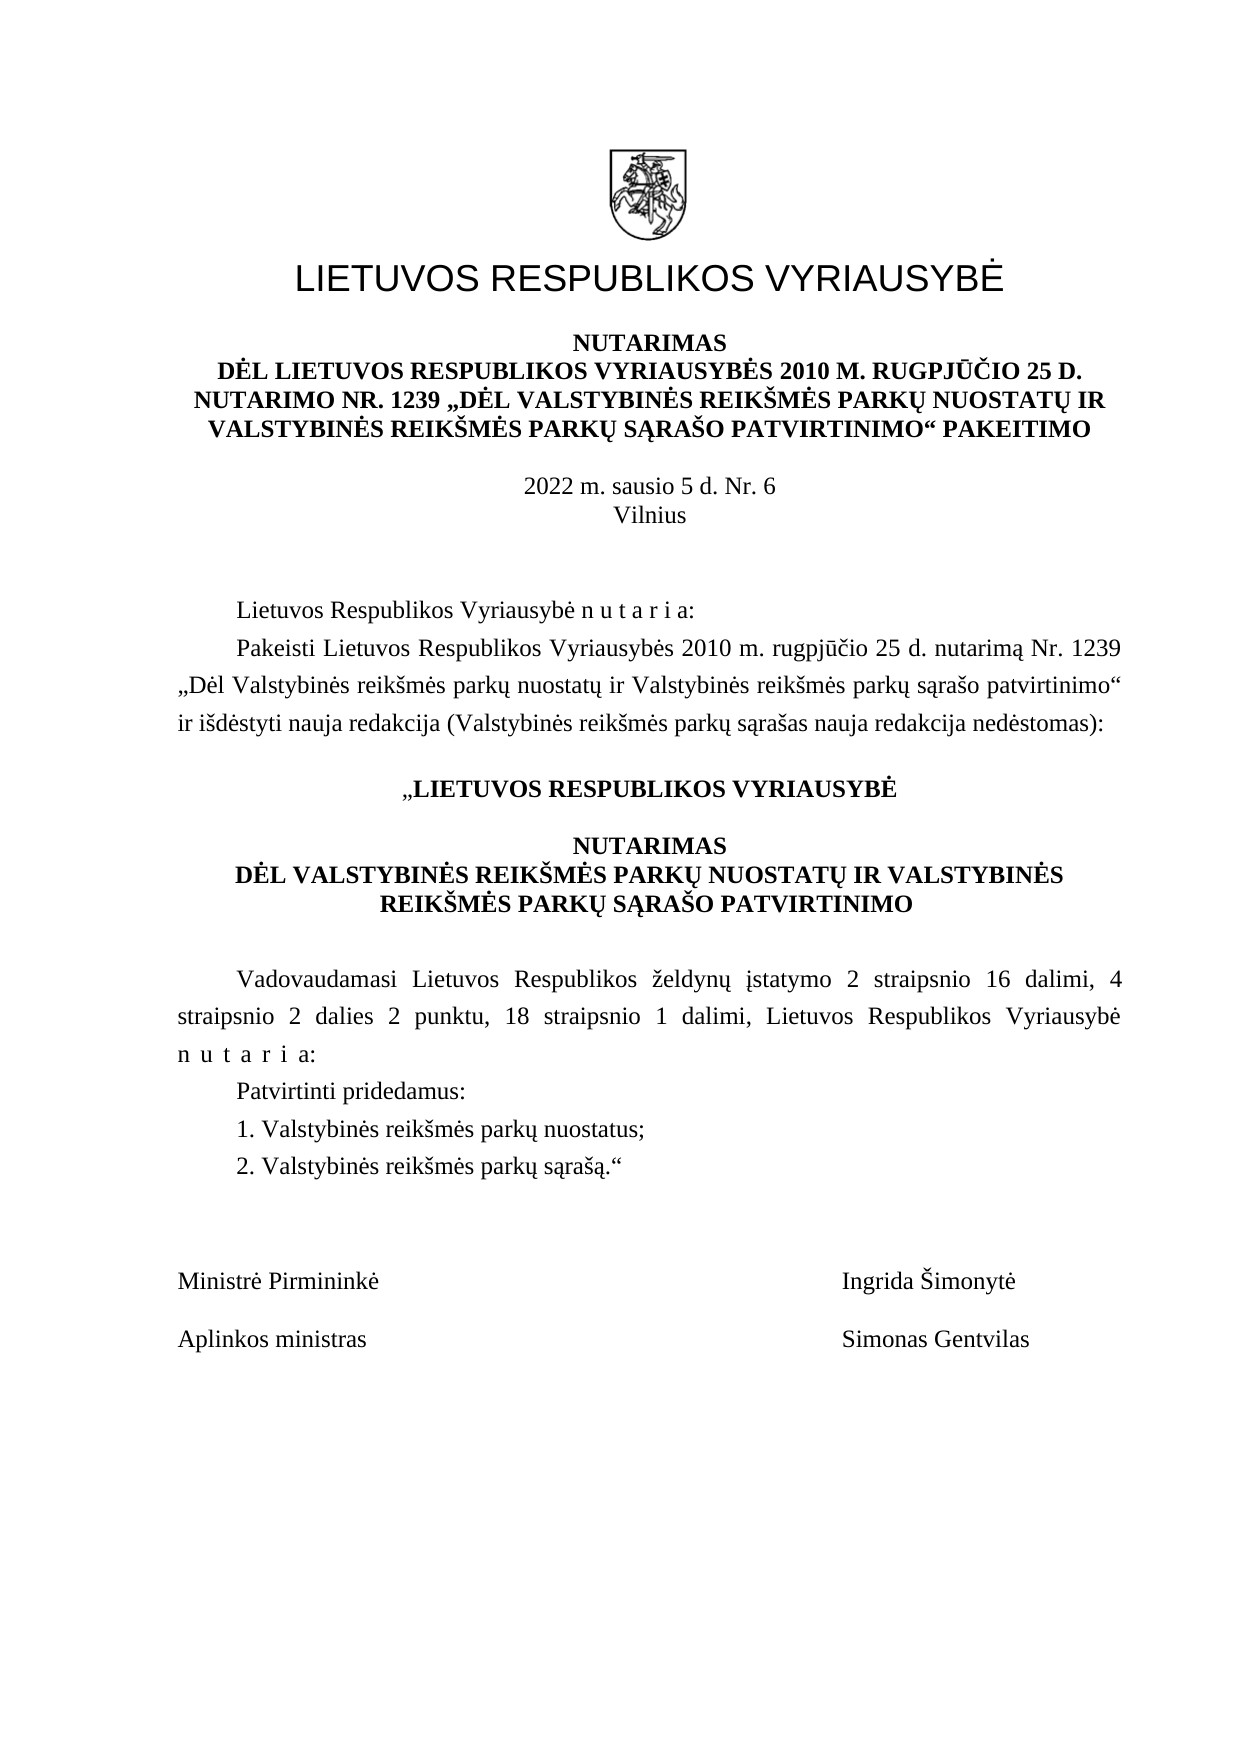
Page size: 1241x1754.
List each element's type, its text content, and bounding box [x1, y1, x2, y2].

text 2. Valstybinės reikšmės parkų sąrašą.“ [177, 1143, 1122, 1180]
text Patvirtinti pridedamus: [177, 1068, 1122, 1105]
text Aplinkos ministras Simonas Gentvilas [177, 1324, 1122, 1353]
text Vilnius [177, 500, 1122, 529]
text Pakeisti Lietuvos Respublikos Vyriausybės 2010 m. rugpjūčio 25 d. nutarimą Nr. 1239 „Dėl Valstybinės reikšmės parkų nuostatų ir Valstybinės reikšmės parkų sąrašo patvirtinimo“ ir išdėstyti nauja redakcija (Valstybinės reikšmės parkų sąrašas nauja redakcija nedėstomas): [177, 624, 1122, 736]
text Lietuvos Respublikos Vyriausybė [177, 256, 1122, 299]
text DĖL VALSTYBINĖS REIKŠMĖS PARKŲ NUOSTATŲ IR VALSTYBINĖS REIKŠMĖS PARKŲ SĄRAŠO PATVIRTINIMO [177, 860, 1122, 918]
text „LIETUVOS RESPUBLIKOS VYRIAUSYBĖ [177, 774, 1122, 803]
text Lietuvos Respublikos Vyriausybė n u t a r i a: [177, 586, 1122, 624]
text NUTARIMAS [177, 831, 1122, 860]
text Vadovaudamasi Lietuvos Respublikos želdynų įstatymo 2 straipsnio 16 dalimi, 4 straipsnio 2 dalies 2 punktu, 18 straipsnio 1 dalimi, Lietuvos Respublikos Vyriausybė nutaria: [177, 955, 1122, 1068]
text nutarimas [177, 328, 1122, 356]
text 1. Valstybinės reikšmės parkų nuostatus; [177, 1105, 1122, 1143]
text Ministrė Pirmininkė Ingrida Šimonytė [177, 1266, 1122, 1295]
text 2022 m. sausio 5 d. Nr. 6 [177, 471, 1122, 500]
text DĖL LIETUVOS RESPUBLIKOS VYRIAUSYBĖS 2010 M. RUGPJŪČIO 25 D. NUTARIMO NR. 1239 „DĖL Valstybinės reikšmės parkų nuostatų ir Valstybinės reikšmės parkų sąrašo patvirtinimo“ PAKEITIMO [177, 356, 1122, 443]
